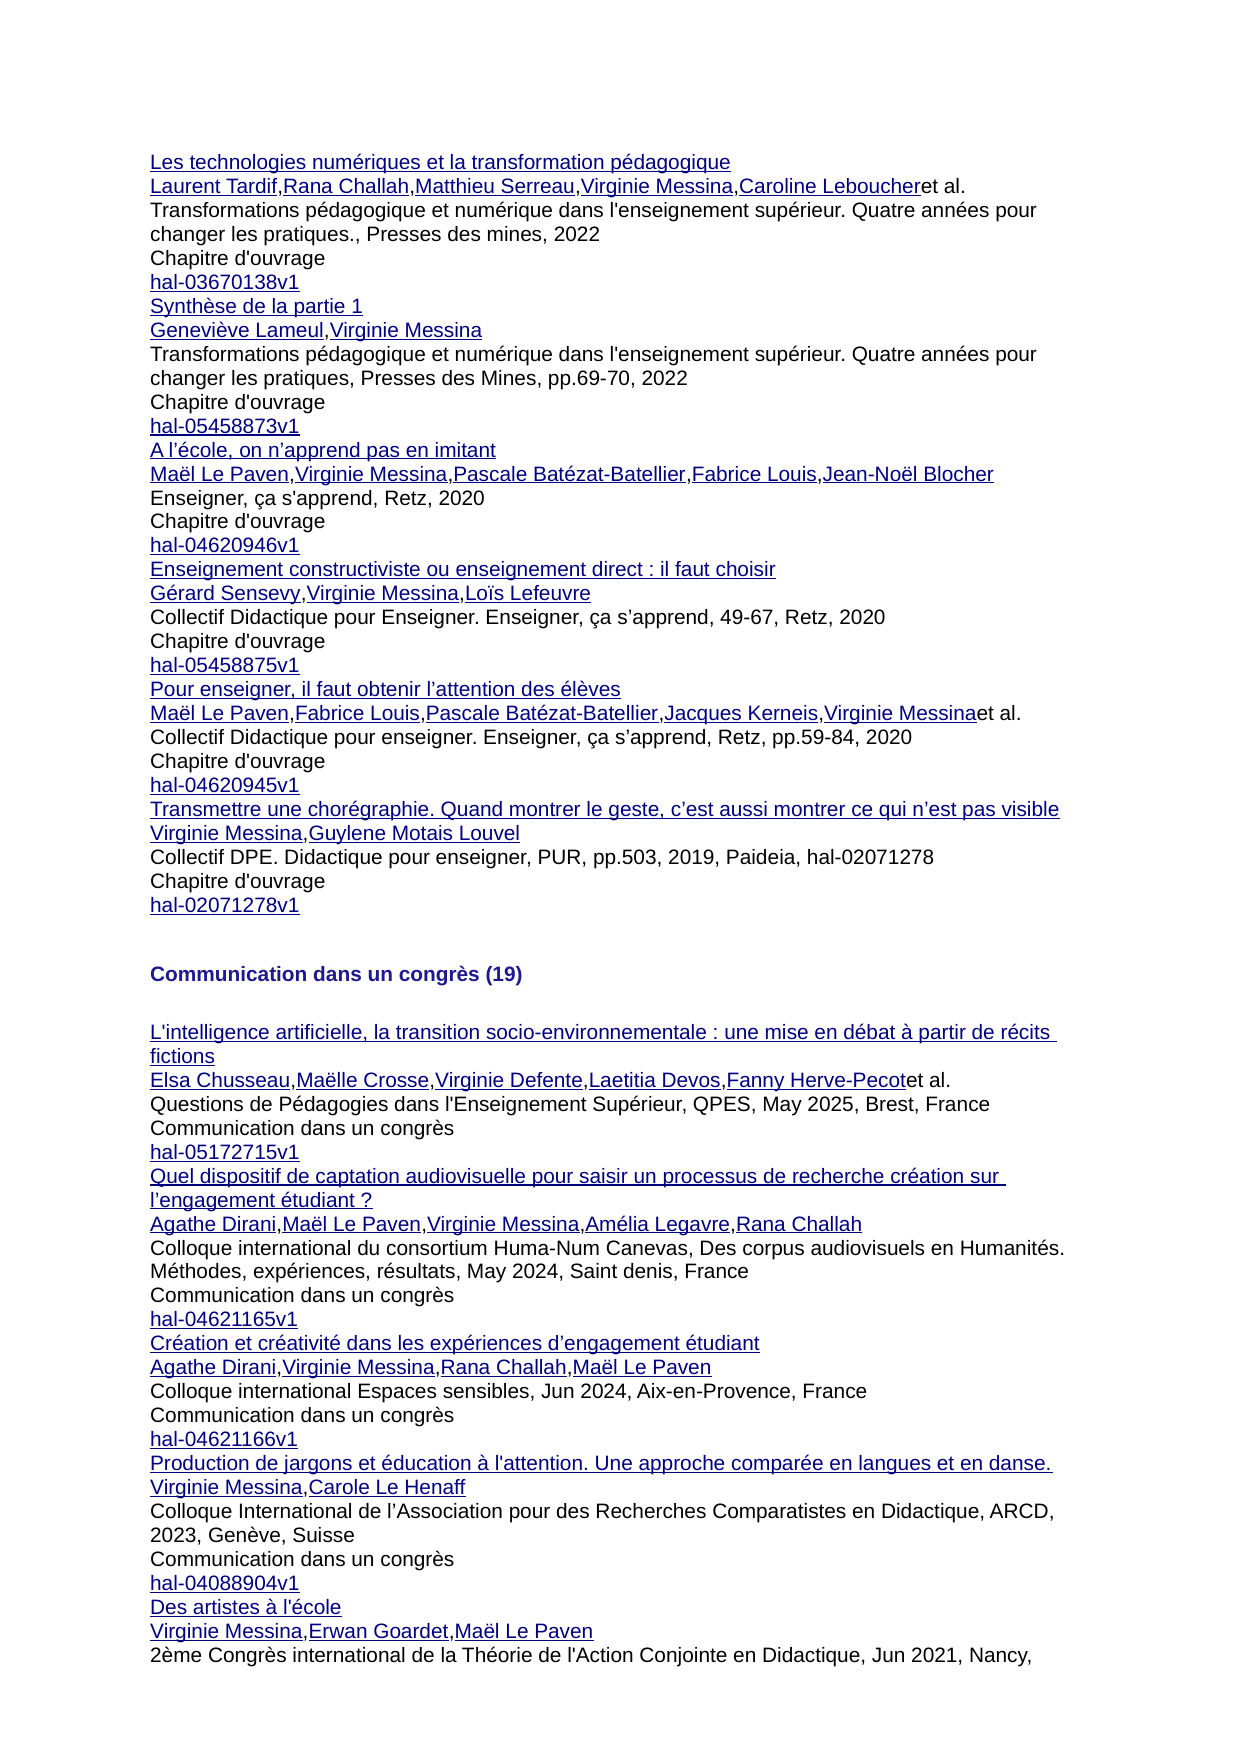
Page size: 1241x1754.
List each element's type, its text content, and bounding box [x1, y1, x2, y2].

table_cell Pour enseigner, il faut obtenir l’attention des élèves Maël Le Paven,Fabrice Louis,Pascale Batézat-Batellier,Jacques Kerneis,Virginie Messinaet al. Collectif Didactique pour enseigner. Enseigner, ça s’apprend, Retz, pp.59-84, 2020 Chapitre d'ouvrage hal-04620945v1 [150, 677, 1090, 797]
subtitle Communication dans un congrès (19) [150, 961, 1090, 985]
table_cell Enseignement constructiviste ou enseignement direct : il faut choisir Gérard Sensevy,Virginie Messina,Loïs Lefeuvre Collectif Didactique pour Enseigner. Enseigner, ça s’apprend, 49-67, Retz, 2020 Chapitre d'ouvrage hal-05458875v1 [150, 557, 1090, 677]
table_header L'intelligence artificielle, la transition socio-environnementale : une mise en débat à partir de récits fictions Elsa Chusseau,Maëlle Crosse,Virginie Defente,Laetitia Devos,Fanny Herve-Pecotet al. Questions de Pédagogies dans l'Enseignement Supérieur, QPES, May 2025, Brest, France Communication dans un congrès hal-05172715v1 [150, 1020, 1090, 1163]
table_cell Les technologies numériques et la transformation pédagogique Laurent Tardif,Rana Challah,Matthieu Serreau,Virginie Messina,Caroline Leboucheret al. Transformations pédagogique et numérique dans l'enseignement supérieur. Quatre années pour changer les pratiques., Presses des mines, 2022 Chapitre d'ouvrage hal-03670138v1 [150, 150, 1090, 294]
table_cell Synthèse de la partie 1 Geneviève Lameul,Virginie Messina Transformations pédagogique et numérique dans l'enseignement supérieur. Quatre années pour changer les pratiques, Presses des Mines, pp.69-70, 2022 Chapitre d'ouvrage hal-05458873v1 [150, 294, 1090, 437]
table_cell Quel dispositif de captation audiovisuelle pour saisir un processus de recherche création sur l’engagement étudiant ? Agathe Dirani,Maël Le Paven,Virginie Messina,Amélia Legavre,Rana Challah Colloque international du consortium Huma-Num Canevas, Des corpus audiovisuels en Humanités. Méthodes, expériences, résultats, May 2024, Saint denis, France Communication dans un congrès hal-04621165v1 [150, 1164, 1090, 1331]
table_cell Des artistes à l'école Virginie Messina,Erwan Goardet,Maël Le Paven 2ème Congrès international de la Théorie de l'Action Conjointe en Didactique, Jun 2021, Nancy, [150, 1595, 1090, 1667]
table_cell A l’école, on n’apprend pas en imitant Maël Le Paven,Virginie Messina,Pascale Batézat-Batellier,Fabrice Louis,Jean-Noël Blocher Enseigner, ça s'apprend, Retz, 2020 Chapitre d'ouvrage hal-04620946v1 [150, 438, 1090, 557]
table_cell Production de jargons et éducation à l'attention. Une approche comparée en langues et en danse. Virginie Messina,Carole Le Henaff Colloque International de l’Association pour des Recherches Comparatistes en Didactique, ARCD, 2023, Genève, Suisse Communication dans un congrès hal-04088904v1 [150, 1451, 1090, 1595]
table_cell Création et créativité dans les expériences d’engagement étudiant Agathe Dirani,Virginie Messina,Rana Challah,Maël Le Paven Colloque international Espaces sensibles, Jun 2024, Aix-en-Provence, France Communication dans un congrès hal-04621166v1 [150, 1331, 1090, 1451]
table_cell Transmettre une chorégraphie. Quand montrer le geste, c’est aussi montrer ce qui n’est pas visible Virginie Messina,Guylene Motais Louvel Collectif DPE. Didactique pour enseigner, PUR, pp.503, 2019, Paideia, hal-02071278 Chapitre d'ouvrage hal-02071278v1 [150, 797, 1090, 917]
